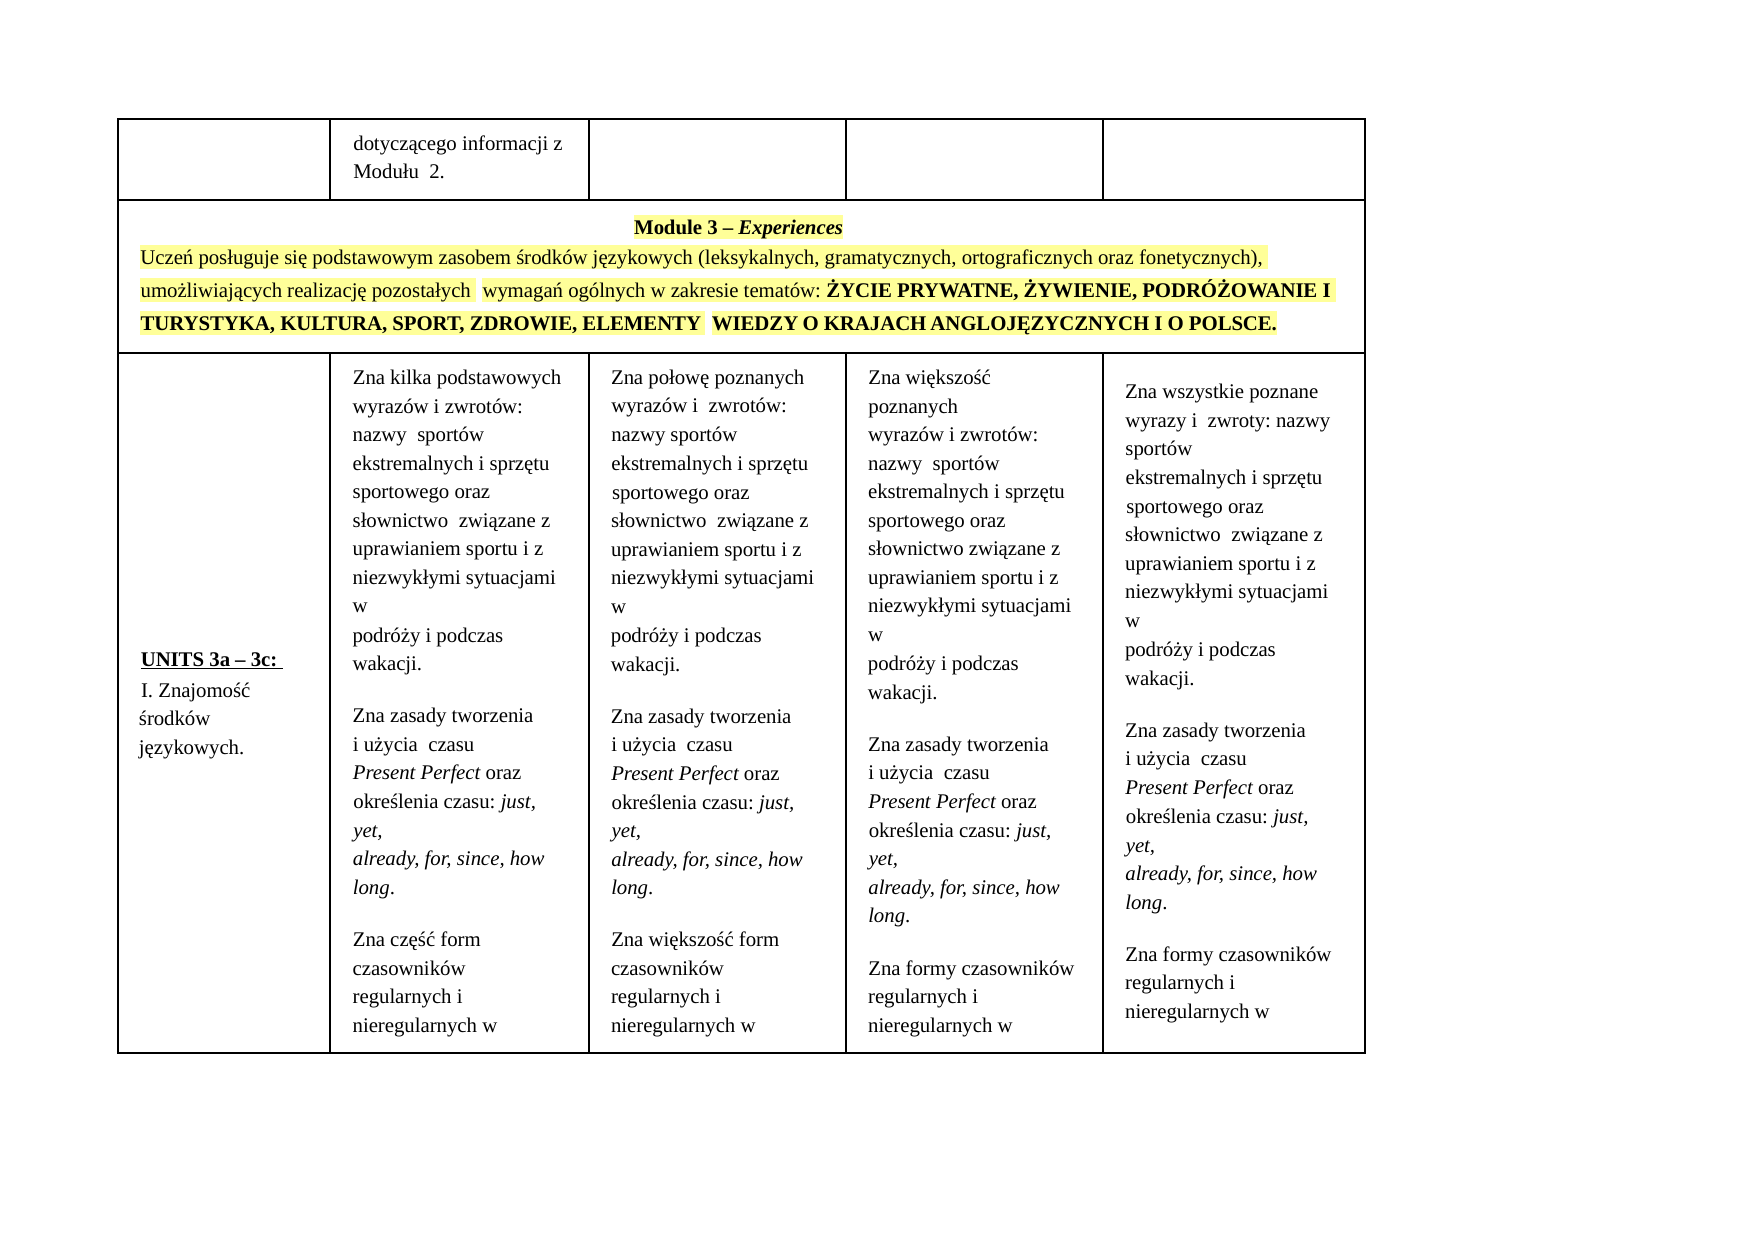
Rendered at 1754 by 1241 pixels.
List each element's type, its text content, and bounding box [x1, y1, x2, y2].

table_cell dotyczącego informacji z Modułu 2. [331, 120, 588, 198]
table_cell Zna wszystkie poznane wyrazy i zwroty: nazwy sportów ekstremalnych i sprzętu sportowego oraz słownictwo związane z uprawianiem sportu i z niezwykłymi sytuacjami w podróży i podczas wakacji. Zna zasady tworzenia i użycia czasu Present Perfect oraz określenia czasu: just, yet, already, for, since, how long. Zna formy czasowników regularnych i nieregularnych w [1104, 354, 1364, 1052]
table_cell Zna większość poznanych wyrazów i zwrotów: nazwy sportów ekstremalnych i sprzętu sportowego oraz słownictwo związane z uprawianiem sportu i z niezwykłymi sytuacjami w podróży i podczas wakacji. Zna zasady tworzenia i użycia czasu Present Perfect oraz określenia czasu: just, yet, already, for, since, how long. Zna formy czasowników regularnych i nieregularnych w [847, 354, 1102, 1052]
table_cell [119, 120, 329, 198]
table_cell UNITS 3a – 3c: I. Znajomość środków językowych. [119, 354, 329, 1052]
table_cell [1104, 120, 1364, 198]
table_cell Module 3 – Experiences Uczeń posługuje się podstawowym zasobem środków językowych (leksykalnych, gramatycznych, ortograficznych oraz fonetycznych), umożliwiających realizację pozostałych wymagań ogólnych w zakresie tematów: ŻYCIE PRYWATNE, ŻYWIENIE, PODRÓŻOWANIE I TURYSTYKA, KULTURA, SPORT, ZDROWIE, ELEMENTY WIEDZY O KRAJACH ANGLOJĘZYCZNYCH I O POLSCE. [119, 201, 1364, 352]
table_cell Zna połowę poznanych wyrazów i zwrotów: nazwy sportów ekstremalnych i sprzętu sportowego oraz słownictwo związane z uprawianiem sportu i z niezwykłymi sytuacjami w podróży i podczas wakacji. Zna zasady tworzenia i użycia czasu Present Perfect oraz określenia czasu: just, yet, already, for, since, how long. Zna większość form czasowników regularnych i nieregularnych w [590, 354, 845, 1052]
table_cell [847, 120, 1102, 198]
table_cell [590, 120, 845, 198]
table_cell Zna kilka podstawowych wyrazów i zwrotów: nazwy sportów ekstremalnych i sprzętu sportowego oraz słownictwo związane z uprawianiem sportu i z niezwykłymi sytuacjami w podróży i podczas wakacji. Zna zasady tworzenia i użycia czasu Present Perfect oraz określenia czasu: just, yet, already, for, since, how long. Zna część form czasowników regularnych i nieregularnych w [331, 354, 588, 1052]
